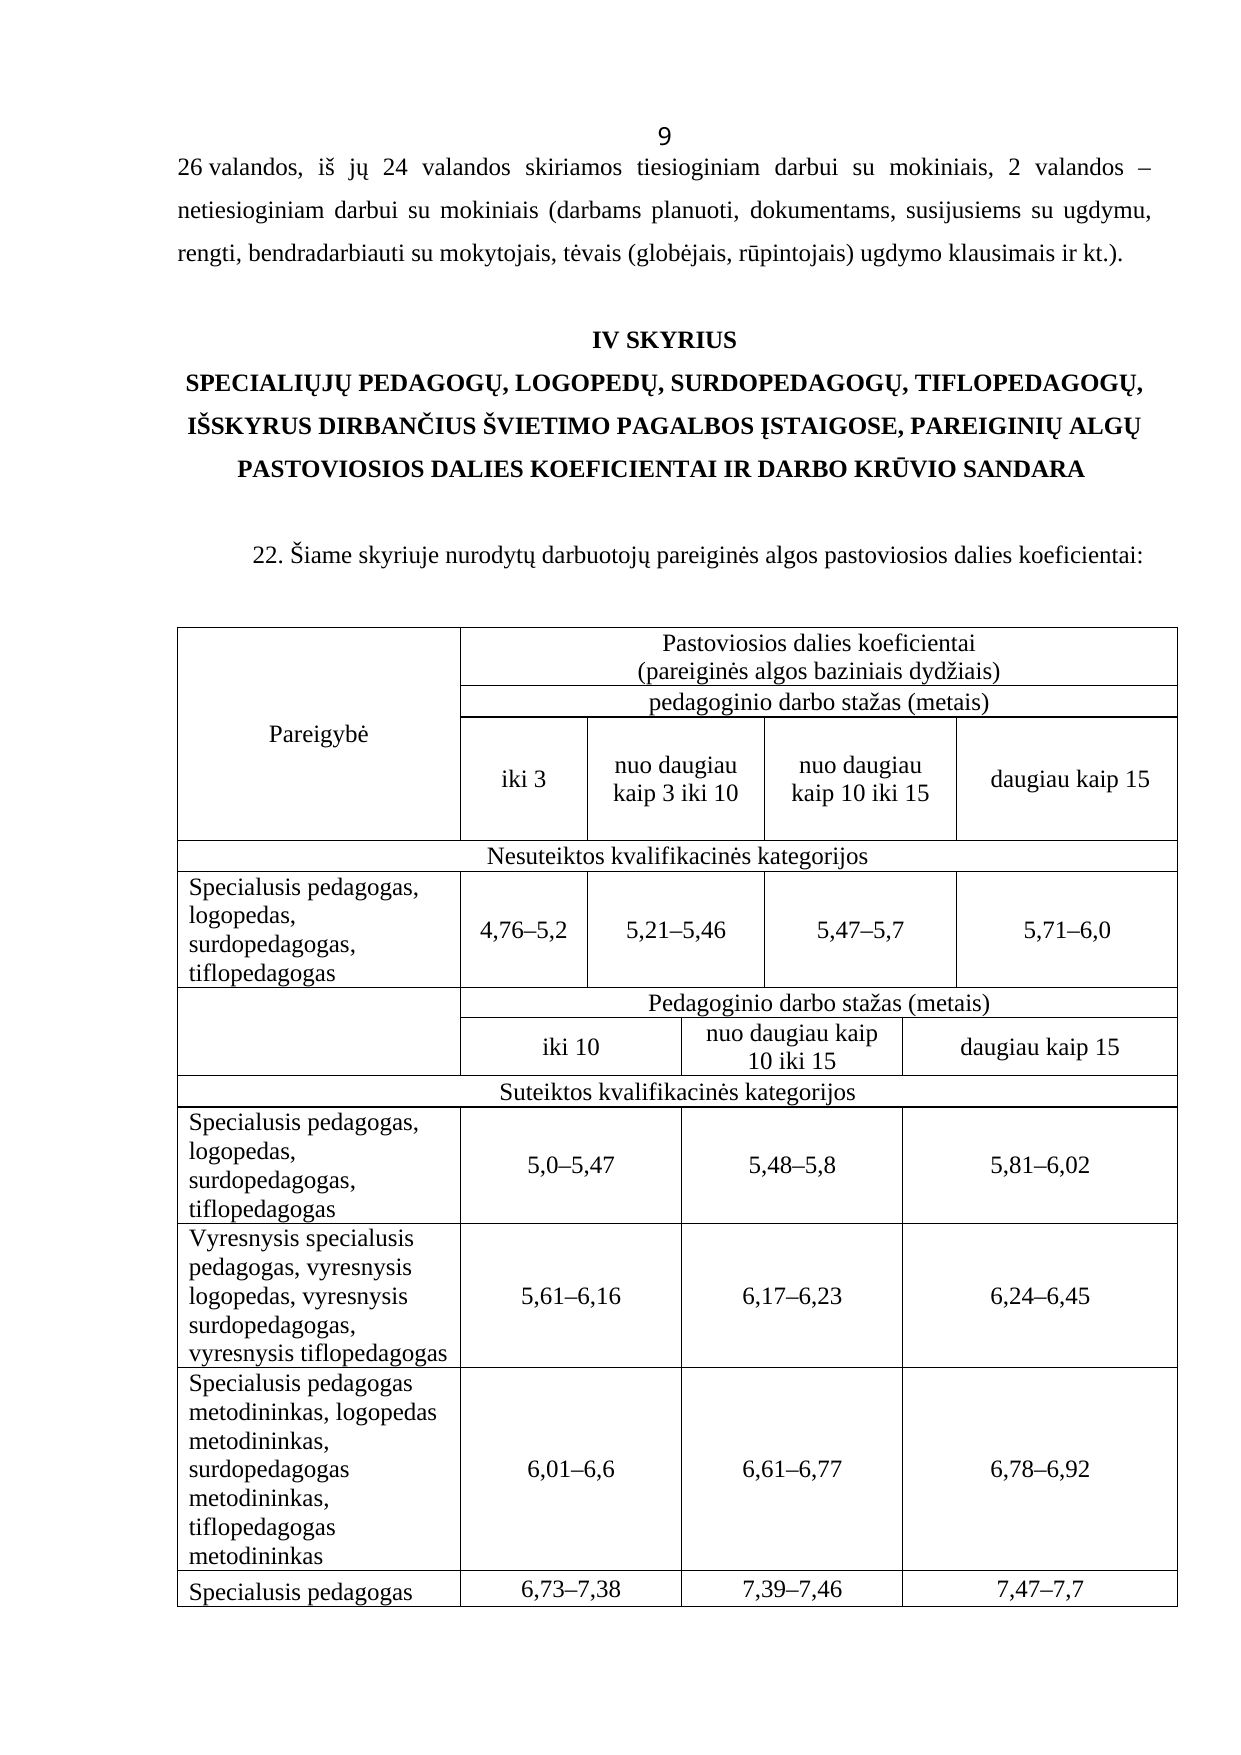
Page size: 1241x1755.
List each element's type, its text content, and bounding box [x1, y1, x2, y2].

table_cell nuo daugiau kaip 3 iki 10 [588, 718, 764, 839]
table_cell Specialusis pedagogas metodininkas, logopedas metodininkas, surdopedagogas metodininkas, tiflopedagogas metodininkas [178, 1368, 460, 1569]
table_cell 5,21–5,46 [588, 872, 764, 987]
table_cell 5,0–5,47 [461, 1108, 681, 1222]
table_cell Specialusis pedagogas, logopedas, surdopedagogas, tiflopedagogas [178, 1108, 460, 1222]
table_cell 5,61–6,16 [461, 1224, 681, 1367]
table_cell 7,47–7,7 [903, 1571, 1177, 1606]
table_cell Vyresnysis specialusis pedagogas, vyresnysis logopedas, vyresnysis surdopedagogas, vyresnysis tiflopedagogas [178, 1224, 460, 1367]
table_cell nuo daugiau kaip 10 iki 15 [682, 1018, 902, 1075]
text 22. Šiame skyriuje nurodytų darbuotojų pareiginės algos pastoviosios dalies koeficientai: [177, 540, 1152, 569]
table_cell 5,81–6,02 [903, 1108, 1177, 1222]
table_cell Specialusis pedagogas [178, 1571, 460, 1606]
table_cell 5,71–6,0 [957, 872, 1177, 987]
table_cell 6,24–6,45 [903, 1224, 1177, 1367]
table_cell pedagoginio darbo stažas (metais) [461, 686, 1177, 716]
text 26 valandos, iš jų 24 valandos skiriamos tiesioginiam darbui su mokiniais, 2 valandos – netiesioginiam darbui su mokiniais (darbams planuoti, dokumentams, susijusiems su ugdymu, rengti, bendradarbiauti su mokytojais, tėvais (globėjais, rūpintojais) ugdymo klausimais ir kt.). [177, 152, 1152, 267]
table_cell Nesuteiktos kvalifikacinės kategorijos [178, 841, 1177, 871]
table_cell iki 3 [461, 718, 587, 839]
text SPECIALIŲJŲ PEDAGOGŲ, LOGOPEDŲ, SURDOPEDAGOGŲ, TIFLOPEDAGOGŲ, IŠSKYRUS DIRBANČIUS ŠVIETIMO PAGALBOS ĮSTAIGOSE, PAREIGINIŲ ALGŲ PASTOVIOSIOS DALIES KOEFICIENTAI IR DARBO KRŪVIO SANDARA [177, 368, 1152, 483]
table_cell Specialusis pedagogas, logopedas, surdopedagogas, tiflopedagogas [178, 872, 460, 987]
table_header Pareigybė [178, 628, 460, 839]
table_cell 6,17–6,23 [682, 1224, 902, 1367]
table_cell daugiau kaip 15 [903, 1018, 1177, 1075]
table_cell 6,61–6,77 [682, 1368, 902, 1569]
table_cell 4,76‒5,2 [461, 872, 587, 987]
table_cell [178, 988, 460, 1075]
table_cell 5,48–5,8 [682, 1108, 902, 1222]
table_cell 6,78–6,92 [903, 1368, 1177, 1569]
table_cell 6,73–7,38 [461, 1571, 681, 1606]
table_cell 5,47–5,7 [765, 872, 956, 987]
table_cell Pedagoginio darbo stažas (metais) [461, 988, 1177, 1017]
table_cell nuo daugiau kaip 10 iki 15 [765, 718, 956, 839]
table_cell 6,01–6,6 [461, 1368, 681, 1569]
table_cell 7,39–7,46 [682, 1571, 902, 1606]
table_cell daugiau kaip 15 [957, 718, 1177, 839]
table_cell Suteiktos kvalifikacinės kategorijos [178, 1076, 1177, 1106]
table_cell iki 10 [461, 1018, 681, 1075]
text IV SKYRIUS [177, 325, 1152, 353]
table_header Pastoviosios dalies koeficientai (pareiginės algos baziniais dydžiais) [461, 628, 1177, 685]
